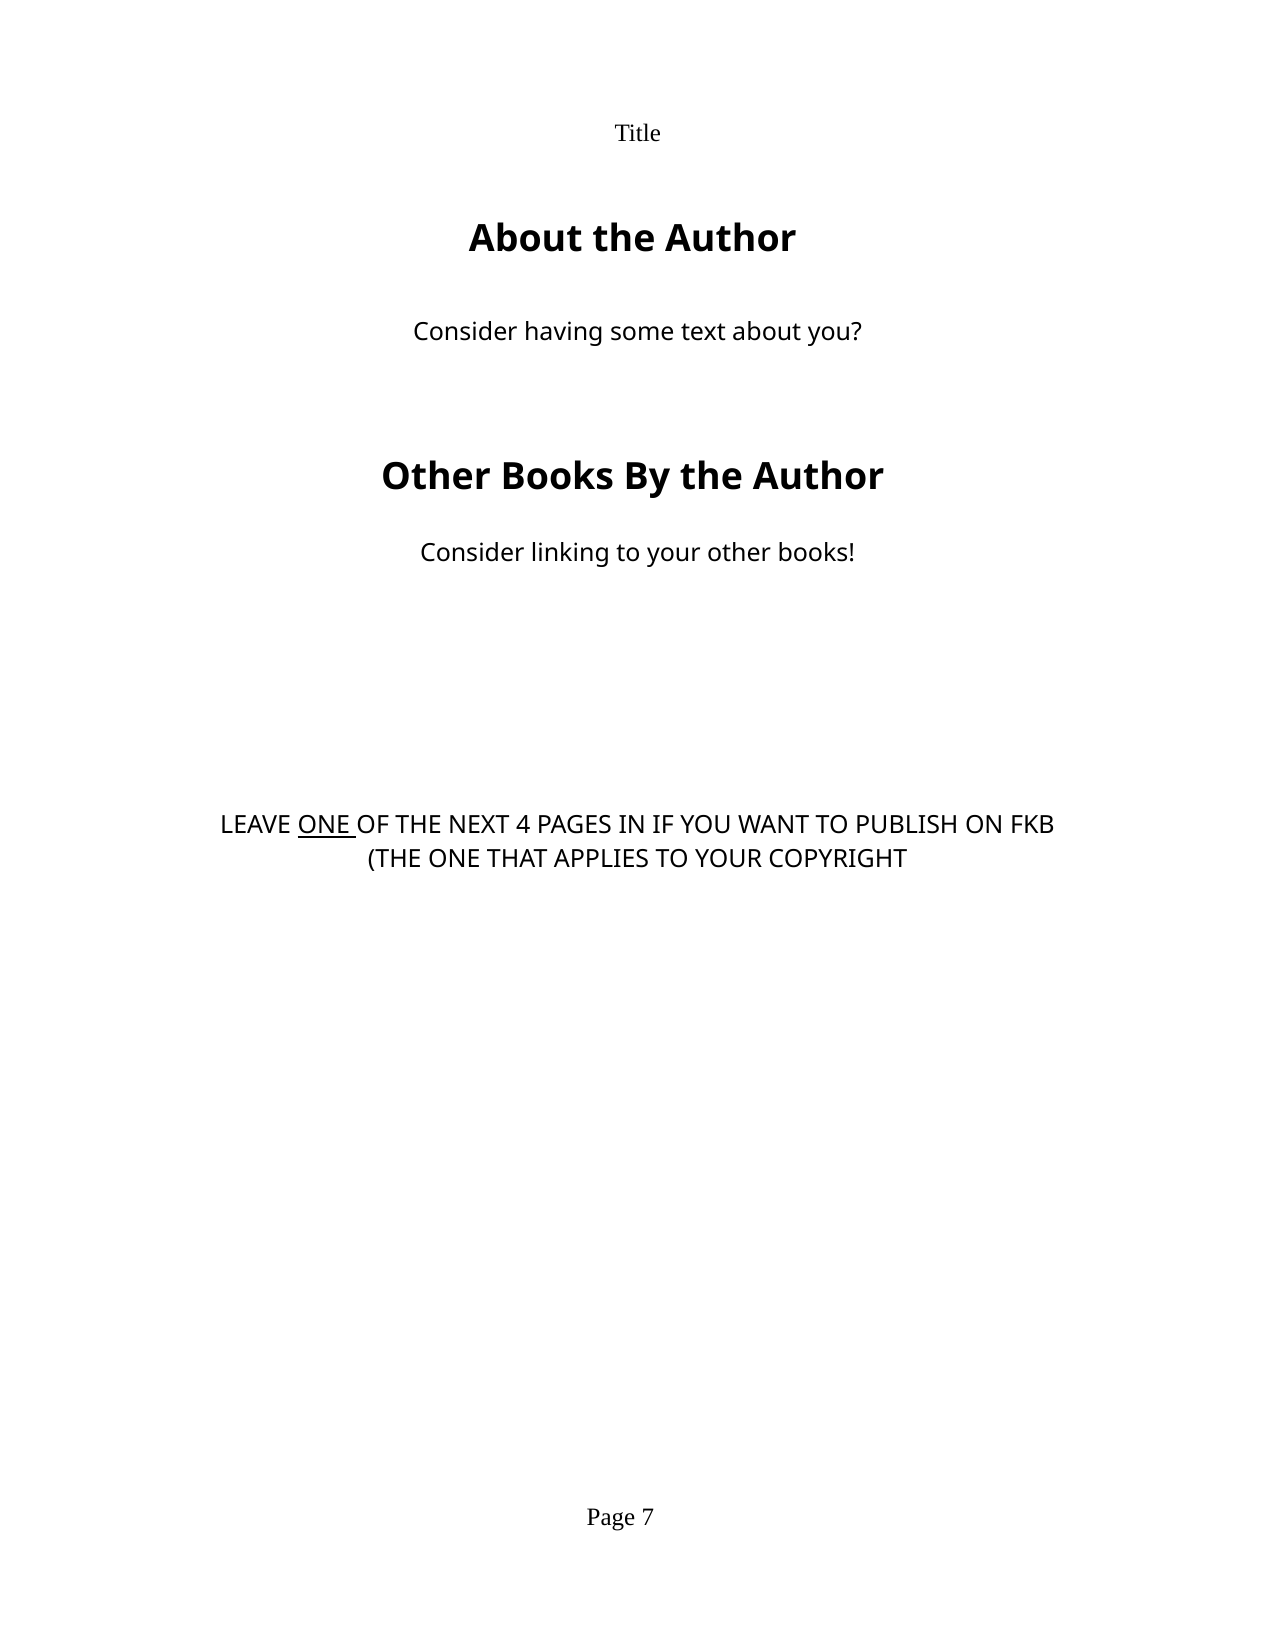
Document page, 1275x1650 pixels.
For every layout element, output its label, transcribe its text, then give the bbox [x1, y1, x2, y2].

text About the Author [118, 211, 1157, 262]
text Other Books By the Author [118, 449, 1157, 501]
text Consider linking to your other books! [118, 534, 1157, 569]
text Consider having some text about you? [118, 313, 1157, 347]
text LEAVE ONE OF THE NEXT 4 PAGES IN IF YOU WANT TO PUBLISH ON FKB [118, 807, 1157, 841]
text (THE ONE THAT APPLIES TO YOUR COPYRIGHT [118, 841, 1157, 875]
